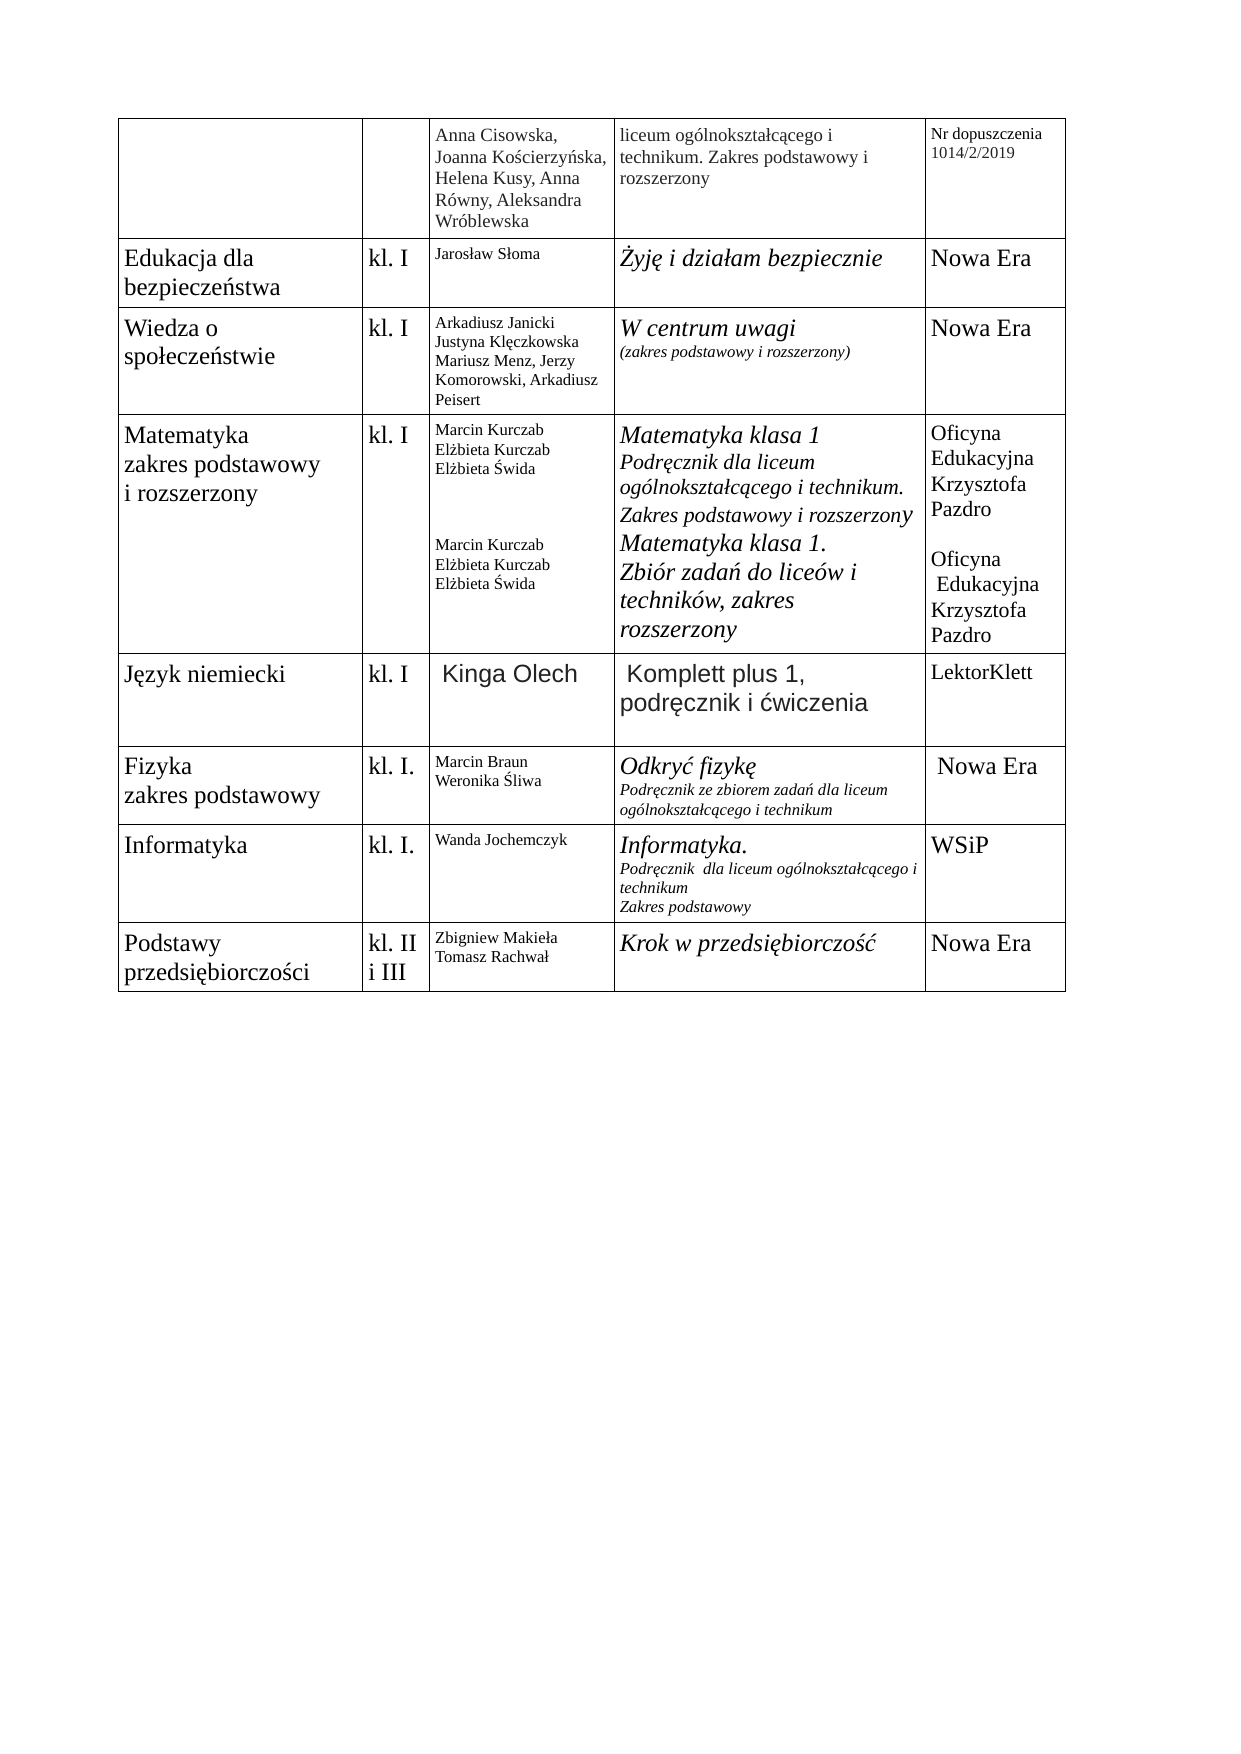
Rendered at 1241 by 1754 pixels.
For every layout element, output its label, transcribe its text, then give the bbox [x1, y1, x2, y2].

table_cell Anna Cisowska, Joanna Kościerzyńska, Helena Kusy, Anna Równy, Aleksandra Wróblewska [430, 119, 614, 238]
table_cell LektorKlett [926, 654, 1065, 746]
table_cell kl. I. [363, 825, 429, 922]
table_cell Odkryć fizykę Podręcznik ze zbiorem zadań dla liceum ogólnokształcącego i technikum [615, 747, 925, 824]
table_cell [119, 119, 362, 238]
table_cell Kinga Olech [430, 654, 614, 746]
table_cell Matematyka klasa 1 Podręcznik dla liceum ogólnokształcącego i technikum. Zakres podstawowy i rozszerzony Matematyka klasa 1. Zbiór zadań do liceów i techników, zakres rozszerzony [615, 415, 925, 653]
table_cell kl. I [363, 308, 429, 414]
table_cell Informatyka [119, 825, 362, 922]
table_cell WSiP [926, 825, 1065, 922]
table_cell W centrum uwagi (zakres podstawowy i rozszerzony) [615, 308, 925, 414]
table_cell Edukacja dla bezpieczeństwa [119, 239, 362, 307]
table_cell kl. I [363, 415, 429, 653]
table_cell Język niemiecki [119, 654, 362, 746]
table_cell Marcin Braun Weronika Śliwa [430, 747, 614, 824]
table_cell Żyję i działam bezpiecznie [615, 239, 925, 307]
table_cell Podstawy przedsiębiorczości [119, 923, 362, 991]
table_cell Nr dopuszczenia 1014/2/2019 [926, 119, 1065, 238]
table_cell Zbigniew Makieła Tomasz Rachwał [430, 923, 614, 991]
table_cell liceum ogólnokształcącego i technikum. Zakres podstawowy i rozszerzony [615, 119, 925, 238]
table_cell Marcin Kurczab Elżbieta Kurczab Elżbieta Świda Marcin Kurczab Elżbieta Kurczab Elżbieta Świda [430, 415, 614, 653]
table_cell [363, 119, 429, 238]
table_cell Wiedza o społeczeństwie [119, 308, 362, 414]
table_cell Nowa Era [926, 239, 1065, 307]
table_cell kl. I [363, 654, 429, 746]
table_cell kl. I. [363, 747, 429, 824]
table_cell Wanda Jochemczyk [430, 825, 614, 922]
table_cell kl. I [363, 239, 429, 307]
table_cell Krok w przedsiębiorczość [615, 923, 925, 991]
table_cell kl. II i III [363, 923, 429, 991]
table_cell Informatyka. Podręcznik dla liceum ogólnokształcącego i technikum Zakres podstawowy [615, 825, 925, 922]
table_cell Fizyka zakres podstawowy [119, 747, 362, 824]
table_cell Nowa Era [926, 747, 1065, 824]
table_cell Arkadiusz Janicki Justyna Klęczkowska Mariusz Menz, Jerzy Komorowski, Arkadiusz Peisert [430, 308, 614, 414]
table_cell Oficyna Edukacyjna Krzysztofa Pazdro Oficyna Edukacyjna Krzysztofa Pazdro [926, 415, 1065, 653]
table_cell Jarosław Słoma [430, 239, 614, 307]
table_cell Komplett plus 1, podręcznik i ćwiczenia [615, 654, 925, 746]
table_cell Nowa Era [926, 308, 1065, 414]
table_cell Matematyka zakres podstawowy i rozszerzony [119, 415, 362, 653]
table_cell Nowa Era [926, 923, 1065, 991]
